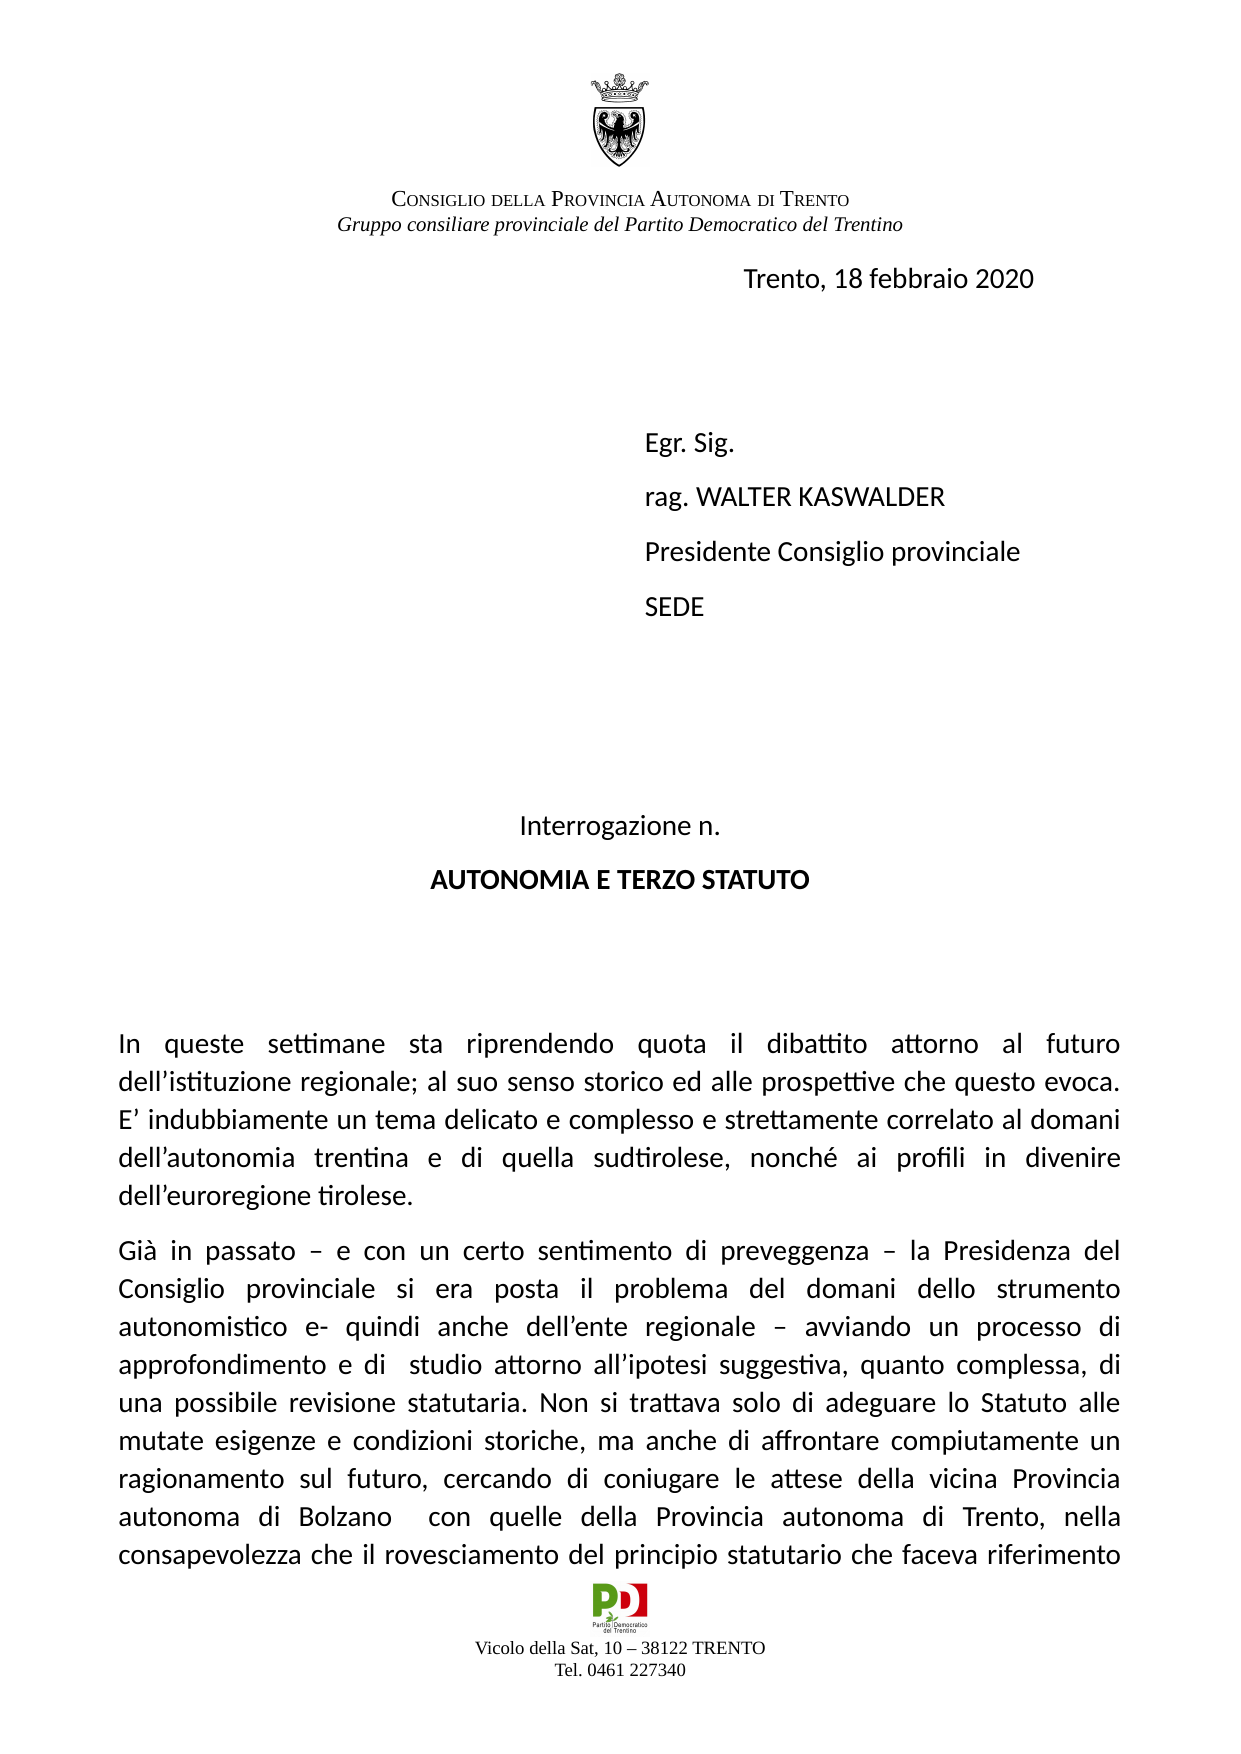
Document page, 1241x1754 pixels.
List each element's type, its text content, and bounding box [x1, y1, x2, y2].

picture [590, 1581, 650, 1637]
picture [590, 73, 650, 167]
text Presidente Consiglio provinciale [118, 533, 1122, 569]
text SEDE [118, 588, 1122, 623]
text rag. WALTER KASWALDER [118, 478, 1122, 514]
text Interrogazione n. [118, 807, 1122, 842]
text Trento, 18 febbraio 2020 [118, 260, 1122, 295]
text AUTONOMIA E TERZO STATUTO [118, 861, 1122, 897]
text Egr. Sig. [118, 424, 1122, 459]
text Già in passato – e con un certo sentimento di preveggenza – la Presidenza del Consiglio provinciale si era posta il problema del domani dello strumento autonomistico e- quindi anche dell’ente regionale – avviando un processo di approfondimento e di studio attorno all’ipotesi suggestiva, quanto complessa, di una possibile revisione statutaria. Non si trattava solo di adeguare lo Statuto alle mutate esigenze e condizioni storiche, ma anche di affrontare compiutamente un ragionamento sul futuro, cercando di coniugare le attese della vicina Provincia autonoma di Bolzano con quelle della Provincia autonoma di Trento, nella consapevolezza che il rovesciamento del principio statutario che faceva riferimento [118, 1232, 1122, 1572]
text In queste settimane sta riprendendo quota il dibattito attorno al futuro dell’istituzione regionale; al suo senso storico ed alle prospettive che questo evoca. E’ indubbiamente un tema delicato e complesso e strettamente correlato al domani dell’autonomia trentina e di quella sudtirolese, nonché ai profili in divenire dell’euroregione tirolese. [118, 1025, 1122, 1213]
